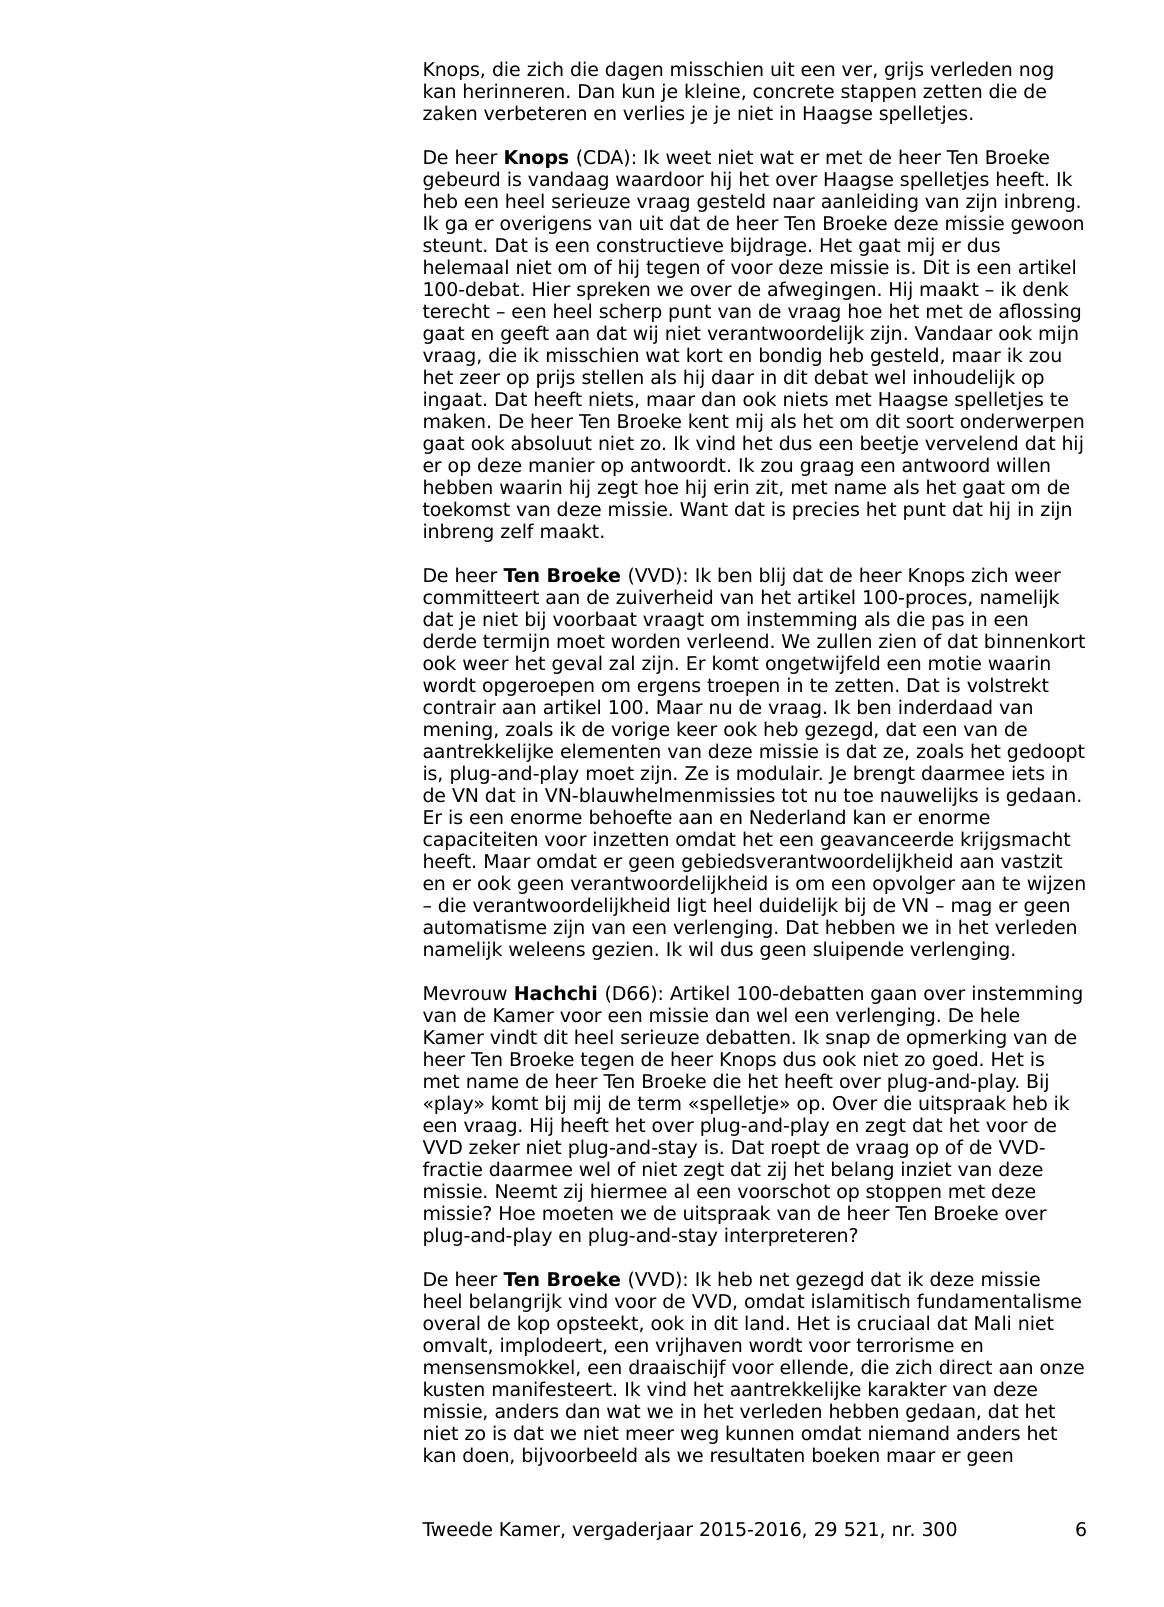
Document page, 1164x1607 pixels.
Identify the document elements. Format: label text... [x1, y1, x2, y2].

text Knops, die zich die dagen misschien uit een ver, grijs verleden nog kan herinneren. Dan kun je kleine, concrete stappen zetten die de zaken verbeteren en verlies je je niet in Haagse spelletjes. [422, 59, 1087, 125]
text De heer Ten Broeke (VVD): Ik heb net gezegd dat ik deze missie heel belangrijk vind voor de VVD, omdat islamitisch fundamentalisme overal de kop opsteekt, ook in dit land. Het is cruciaal dat Mali niet omvalt, implodeert, een vrijhaven wordt voor terrorisme en mensensmokkel, een draaischijf voor ellende, die zich direct aan onze kusten manifesteert. Ik vind het aantrekkelijke karakter van deze missie, anders dan wat we in het verleden hebben gedaan, dat het niet zo is dat we niet meer weg kunnen omdat niemand anders het kan doen, bijvoorbeeld als we resultaten boeken maar er geen [422, 1269, 1087, 1467]
text Mevrouw Hachchi (D66): Artikel 100-debatten gaan over instemming van de Kamer voor een missie dan wel een verlenging. De hele Kamer vindt dit heel serieuze debatten. Ik snap de opmerking van de heer Ten Broeke tegen de heer Knops dus ook niet zo goed. Het is met name de heer Ten Broeke die het heeft over plug-and-play. Bij «play» komt bij mij de term «spelletje» op. Over die uitspraak heb ik een vraag. Hij heeft het over plug-and-play en zegt dat het voor de VVD zeker niet plug-and-stay is. Dat roept de vraag op of de VVD-fractie daarmee wel of niet zegt dat zij het belang inziet van deze missie. Neemt zij hiermee al een voorschot op stoppen met deze missie? Hoe moeten we de uitspraak van de heer Ten Broeke over plug-and-play en plug-and-stay interpreteren? [422, 983, 1087, 1247]
text De heer Ten Broeke (VVD): Ik ben blij dat de heer Knops zich weer committeert aan de zuiverheid van het artikel 100-proces, namelijk dat je niet bij voorbaat vraagt om instemming als die pas in een derde termijn moet worden verleend. We zullen zien of dat binnenkort ook weer het geval zal zijn. Er komt ongetwijfeld een motie waarin wordt opgeroepen om ergens troepen in te zetten. Dat is volstrekt contrair aan artikel 100. Maar nu de vraag. Ik ben inderdaad van mening, zoals ik de vorige keer ook heb gezegd, dat een van de aantrekkelijke elementen van deze missie is dat ze, zoals het gedoopt is, plug-and-play moet zijn. Ze is modulair. Je brengt daarmee iets in de VN dat in VN-blauwhelmenmissies tot nu toe nauwelijks is gedaan. Er is een enorme behoefte aan en Nederland kan er enorme capaciteiten voor inzetten omdat het een geavanceerde krijgsmacht heeft. Maar omdat er geen gebiedsverantwoordelijkheid aan vastzit en er ook geen verantwoordelijkheid is om een opvolger aan te wijzen – die verantwoordelijkheid ligt heel duidelijk bij de VN – mag er geen automatisme zijn van een verlenging. Dat hebben we in het verleden namelijk weleens gezien. Ik wil dus geen sluipende verlenging. [422, 565, 1087, 961]
text De heer Knops (CDA): Ik weet niet wat er met de heer Ten Broeke gebeurd is vandaag waardoor hij het over Haagse spelletjes heeft. Ik heb een heel serieuze vraag gesteld naar aanleiding van zijn inbreng. Ik ga er overigens van uit dat de heer Ten Broeke deze missie gewoon steunt. Dat is een constructieve bijdrage. Het gaat mij er dus helemaal niet om of hij tegen of voor deze missie is. Dit is een artikel 100-debat. Hier spreken we over de afwegingen. Hij maakt – ik denk terecht – een heel scherp punt van de vraag hoe het met de aflossing gaat en geeft aan dat wij niet verantwoordelijk zijn. Vandaar ook mijn vraag, die ik misschien wat kort en bondig heb gesteld, maar ik zou het zeer op prijs stellen als hij daar in dit debat wel inhoudelijk op ingaat. Dat heeft niets, maar dan ook niets met Haagse spelletjes te maken. De heer Ten Broeke kent mij als het om dit soort onderwerpen gaat ook absoluut niet zo. Ik vind het dus een beetje vervelend dat hij er op deze manier op antwoordt. Ik zou graag een antwoord willen hebben waarin hij zegt hoe hij erin zit, met name als het gaat om de toekomst van deze missie. Want dat is precies het punt dat hij in zijn inbreng zelf maakt. [422, 147, 1087, 543]
